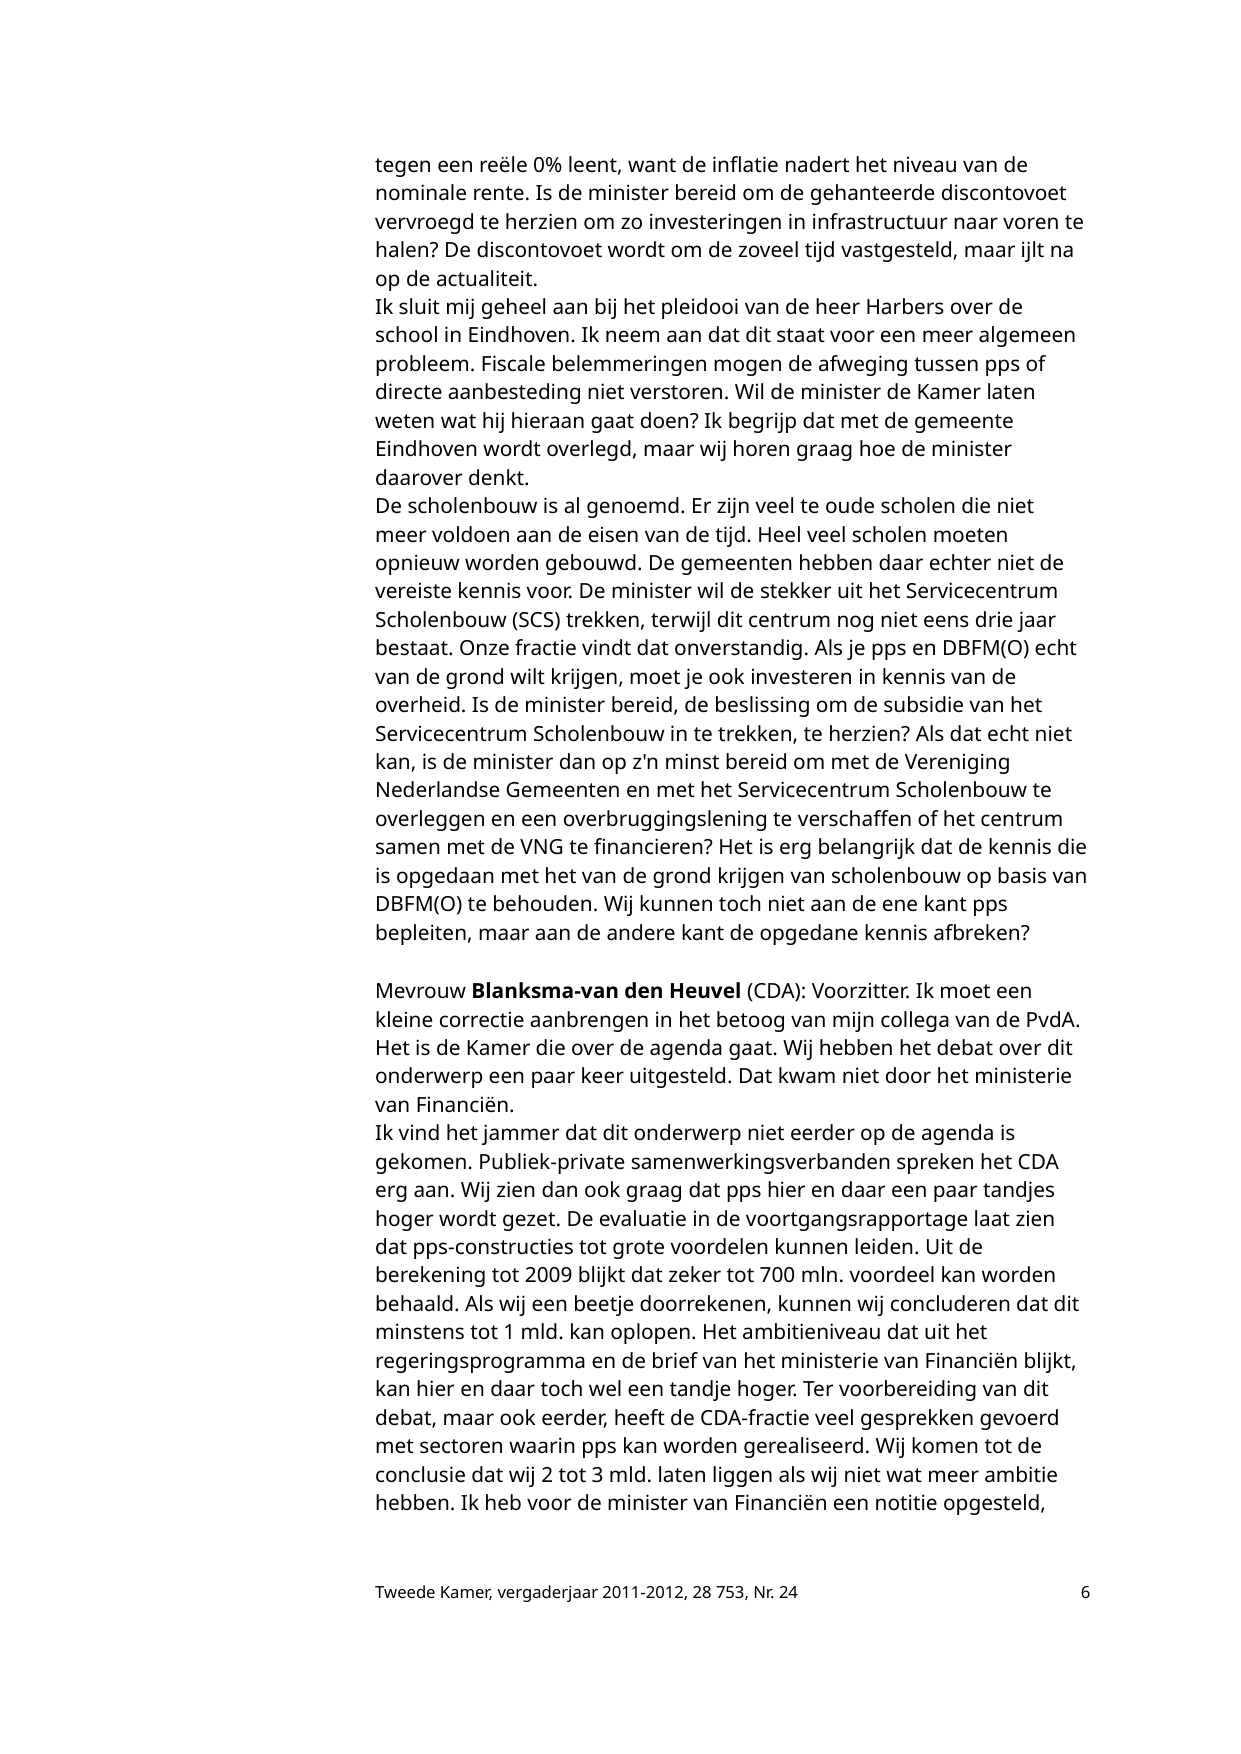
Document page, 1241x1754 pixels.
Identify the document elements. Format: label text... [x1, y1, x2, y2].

text De scholenbouw is al genoemd. Er zijn veel te oude scholen die niet meer voldoen aan de eisen van de tijd. Heel veel scholen moeten opnieuw worden gebouwd. De gemeenten hebben daar echter niet de vereiste kennis voor. De minister wil de stekker uit het Servicecentrum Scholenbouw (SCS) trekken, terwijl dit centrum nog niet eens drie jaar bestaat. Onze fractie vindt dat onverstandig. Als je pps en DBFM(O) echt van de grond wilt krijgen, moet je ook investeren in kennis van de overheid. Is de minister bereid, de beslissing om de subsidie van het Servicecentrum Scholenbouw in te trekken, te herzien? Als dat echt niet kan, is de minister dan op z'n minst bereid om met de Vereniging Nederlandse Gemeenten en met het Servicecentrum Scholenbouw te overleggen en een overbruggingslening te verschaffen of het centrum samen met de VNG te financieren? Het is erg belangrijk dat de kennis die is opgedaan met het van de grond krijgen van scholenbouw op basis van DBFM(O) te behouden. Wij kunnen toch niet aan de ene kant pps bepleiten, maar aan de andere kant de opgedane kennis afbreken? [375, 491, 1090, 946]
text Ik vind het jammer dat dit onderwerp niet eerder op de agenda is gekomen. Publiek-private samenwerkingsverbanden spreken het CDA erg aan. Wij zien dan ook graag dat pps hier en daar een paar tandjes hoger wordt gezet. De evaluatie in de voortgangsrapportage laat zien dat pps-constructies tot grote voordelen kunnen leiden. Uit de berekening tot 2009 blijkt dat zeker tot 700 mln. voordeel kan worden behaald. Als wij een beetje doorrekenen, kunnen wij concluderen dat dit minstens tot 1 mld. kan oplopen. Het ambitieniveau dat uit het regeringsprogramma en de brief van het ministerie van Financiën blijkt, kan hier en daar toch wel een tandje hoger. Ter voorbereiding van dit debat, maar ook eerder, heeft de CDA-fractie veel gesprekken gevoerd met sectoren waarin pps kan worden gerealiseerd. Wij komen tot de conclusie dat wij 2 tot 3 mld. laten liggen als wij niet wat meer ambitie hebben. Ik heb voor de minister van Financiën een notitie opgesteld, [375, 1118, 1090, 1517]
text tegen een reële 0% leent, want de inflatie nadert het niveau van de nominale rente. Is de minister bereid om de gehanteerde discontovoet vervroegd te herzien om zo investeringen in infrastructuur naar voren te halen? De discontovoet wordt om de zoveel tijd vastgesteld, maar ijlt na op de actualiteit. [375, 150, 1090, 292]
text Mevrouw Blanksma-van den Heuvel (CDA): Voorzitter. Ik moet een kleine correctie aanbrengen in het betoog van mijn collega van de PvdA. Het is de Kamer die over de agenda gaat. Wij hebben het debat over dit onderwerp een paar keer uitgesteld. Dat kwam niet door het ministerie van Financiën. [375, 976, 1090, 1118]
text Ik sluit mij geheel aan bij het pleidooi van de heer Harbers over de school in Eindhoven. Ik neem aan dat dit staat voor een meer algemeen probleem. Fiscale belemmeringen mogen de afweging tussen pps of directe aanbesteding niet verstoren. Wil de minister de Kamer laten weten wat hij hieraan gaat doen? Ik begrijp dat met de gemeente Eindhoven wordt overlegd, maar wij horen graag hoe de minister daarover denkt. [375, 292, 1090, 491]
